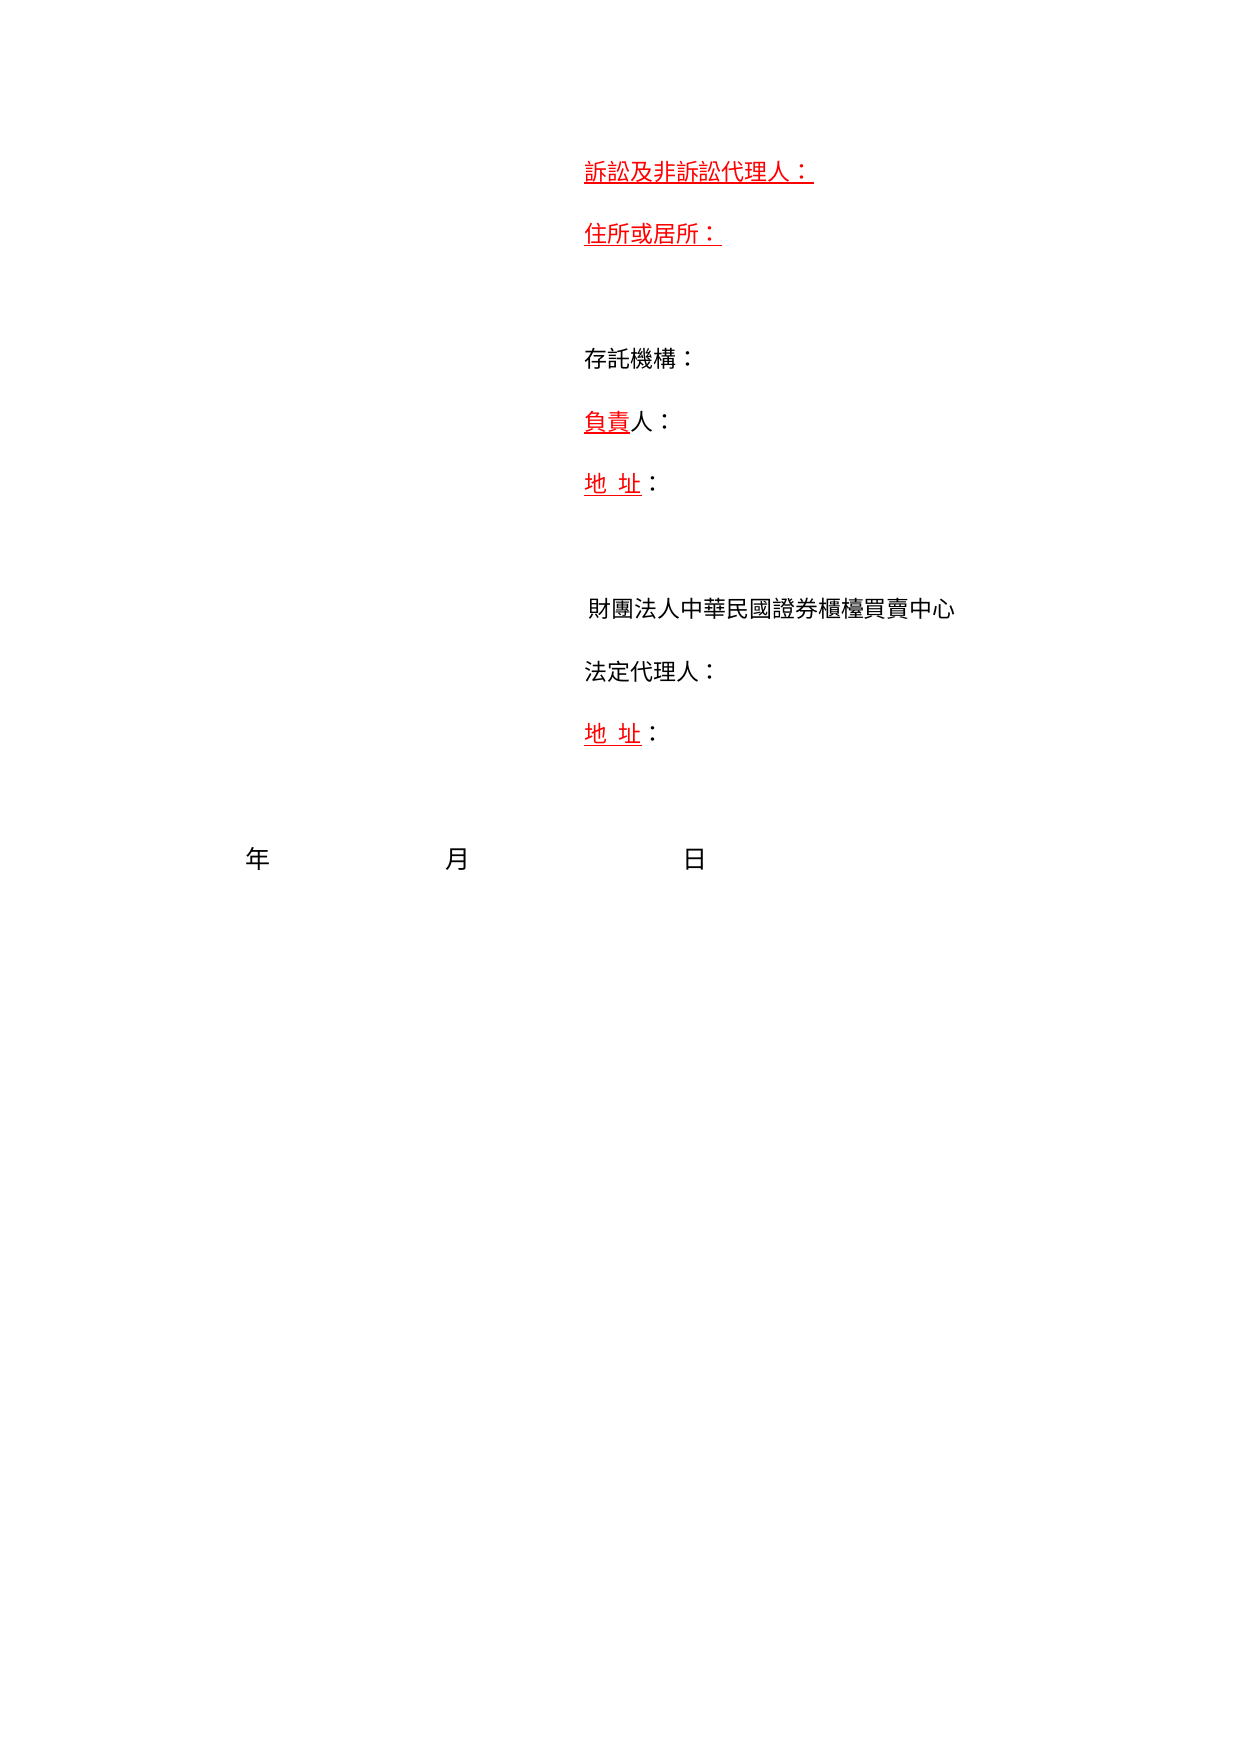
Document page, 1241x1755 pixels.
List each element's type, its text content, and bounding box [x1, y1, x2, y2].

text 地 址： [561, 691, 1152, 754]
text 存託機構： [561, 316, 1152, 379]
text 住所或居所： [561, 191, 1152, 254]
text 年 月 日 [89, 816, 1152, 879]
text 法定代理人： [561, 629, 1152, 691]
text 財團法人中華民國證券櫃檯買賣中心 [561, 566, 1152, 629]
text 訴訟及非訴訟代理人： [561, 129, 1152, 191]
text 地 址： [561, 441, 1152, 504]
text 負責人： [561, 379, 1152, 441]
